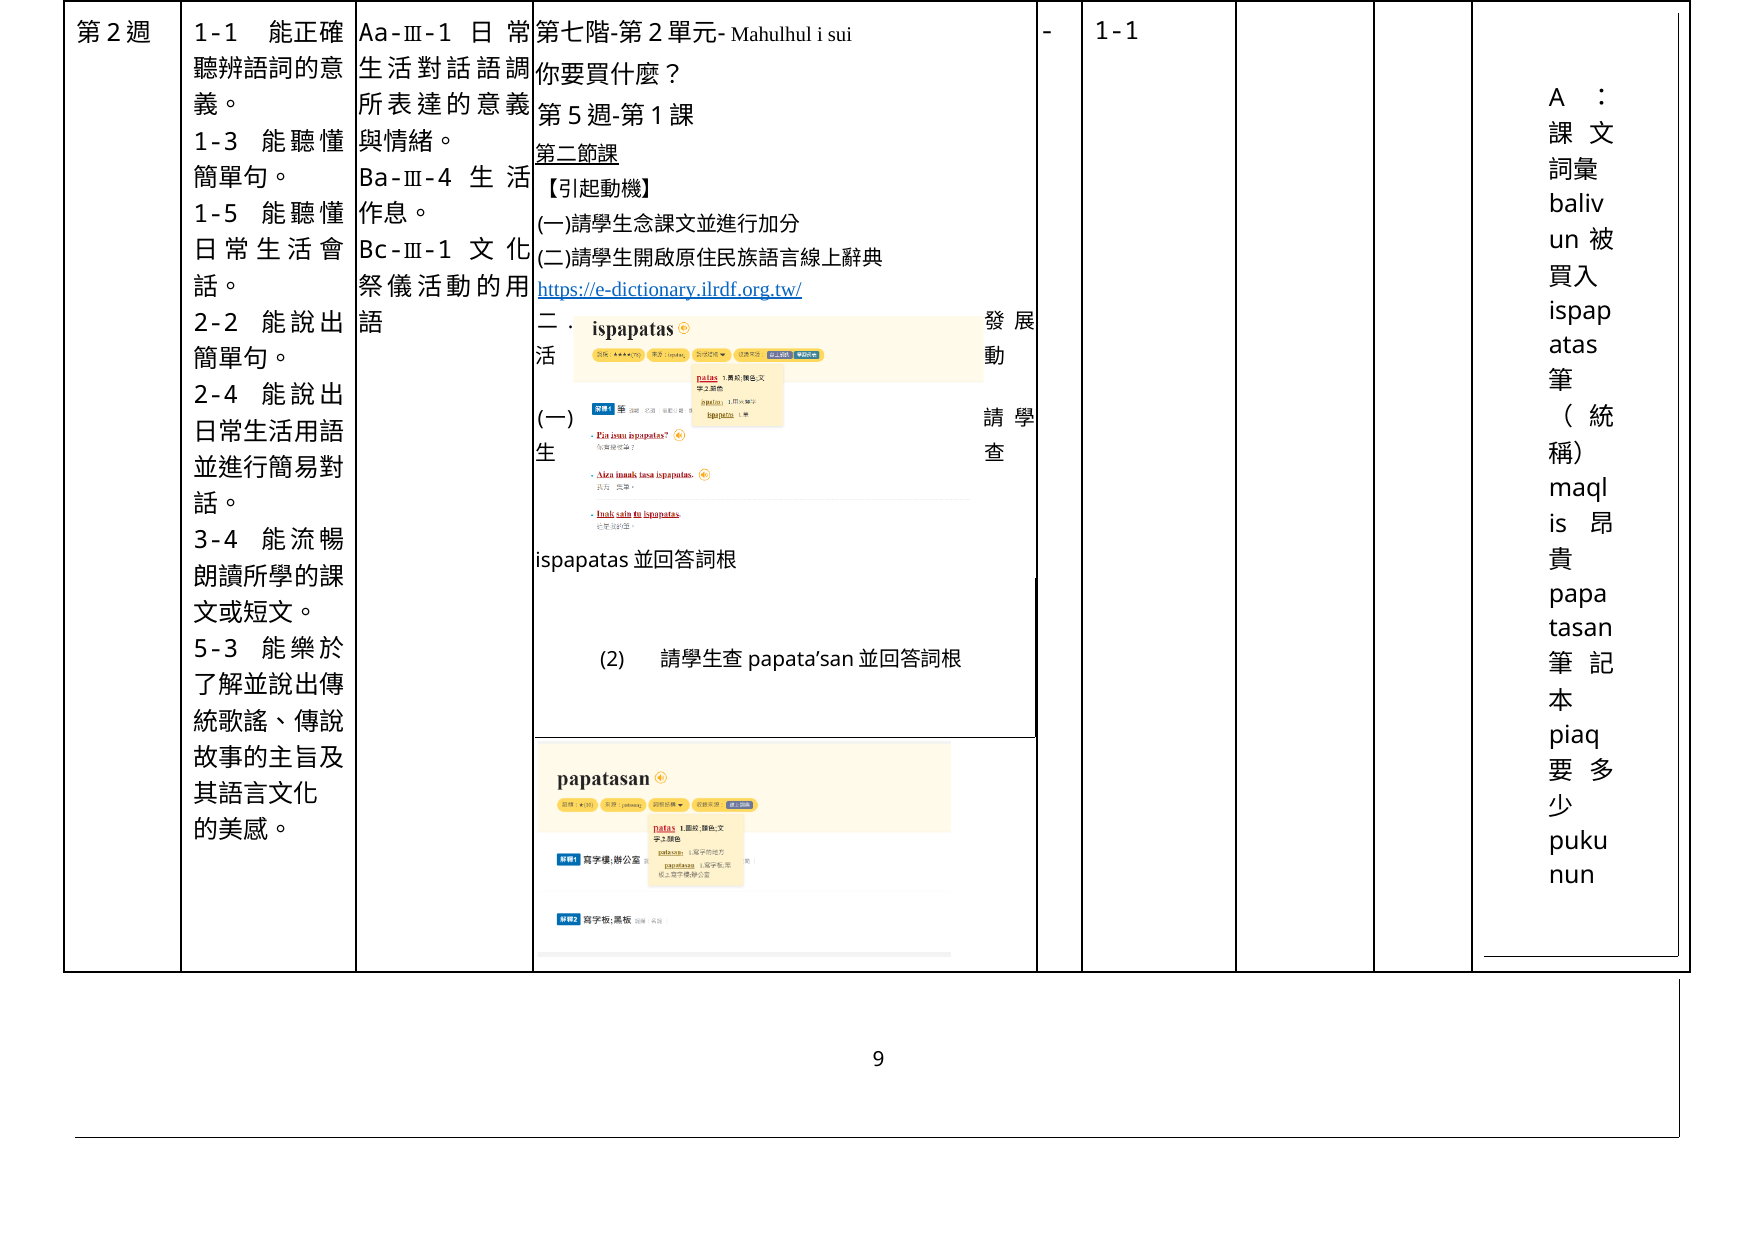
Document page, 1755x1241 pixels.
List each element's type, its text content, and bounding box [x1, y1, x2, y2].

table_cell Aa-Ⅲ-1日常生活對話語調所表達的意義與情緒。 Ba-Ⅲ-4生活作息。 Bc-Ⅲ-1文化祭儀活動的用語 [357, 2, 532, 971]
table_cell [1375, 2, 1471, 971]
table_cell A：課文詞彙 balivun 被買入 ispapatas筆（統稱） maqlis 昂貴 papatasan筆記本 piaq 要多少 pukunun [1473, 2, 1689, 971]
table_cell 1-1 能正確聽辨語詞的意義。 1-3 能聽懂簡單句。 1-5 能聽懂日常生活會話。 2-2 能說出簡單句。 2-4 能說出日常生活用語並進行簡易對話。 3-4 能流暢朗讀所學的課文或短文。 5-3 能樂於了解並說出傳統歌謠、傳說故事的主旨及其語言文化 的美感。 [182, 2, 355, 971]
table_cell - [1038, 2, 1081, 971]
table_cell 第2週 [65, 2, 180, 971]
table_cell 第七階-第2單元- Mahulhul i sui 你要買什麼？ 第5週-第1課 第二節課 【引起動機】 (一)請學生念課文並進行加分 (二)請學生開啟原住民族語言線上辭典 https://e-dictionary.ilrdf.org.tw/ 二.發展活動 (一)請學生查ispapatas並回答詞根 請學生查papata’san並回答詞根 [534, 2, 1036, 971]
table_cell [1237, 2, 1373, 971]
table_cell 1-1 [1083, 2, 1235, 971]
